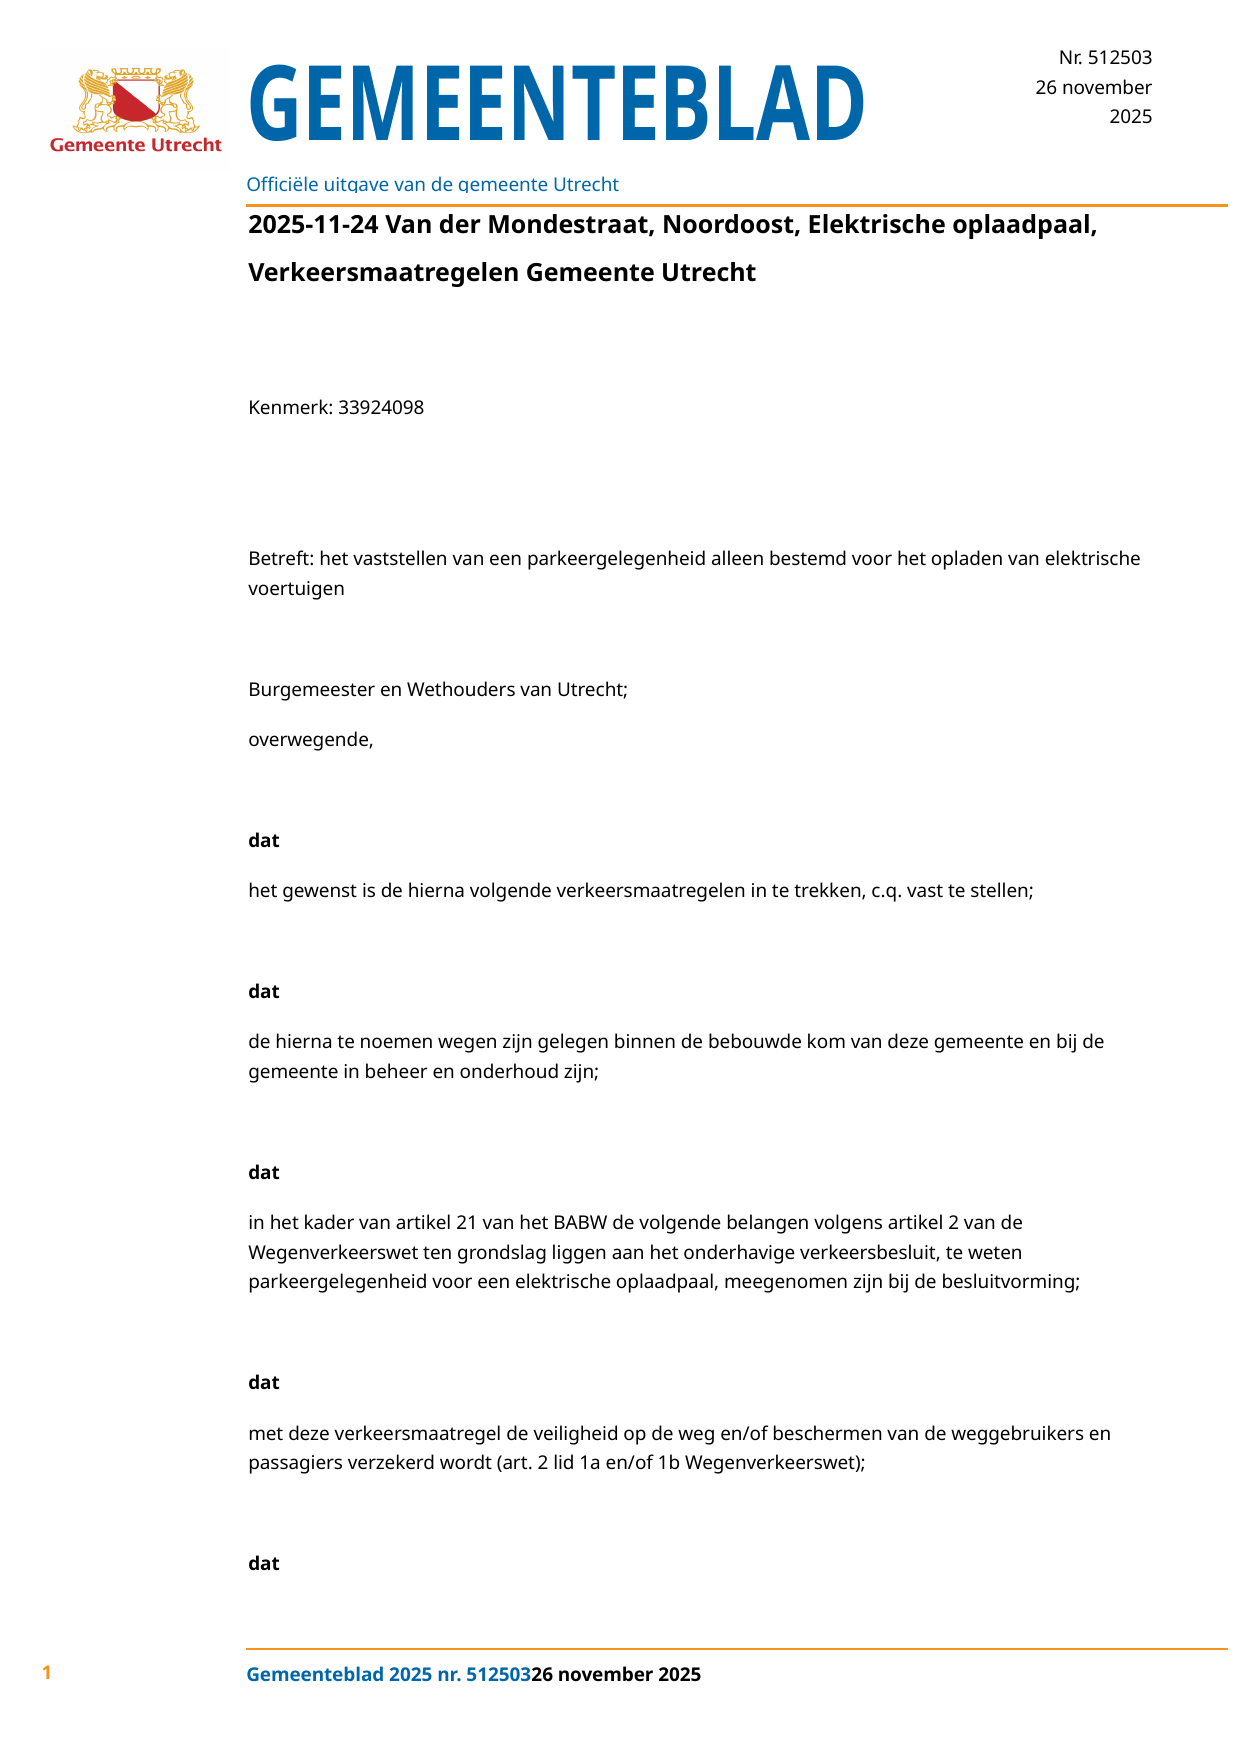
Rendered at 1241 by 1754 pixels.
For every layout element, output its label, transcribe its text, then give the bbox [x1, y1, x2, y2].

text dat [248, 827, 1152, 853]
text in het kader van artikel 21 van het BABW de volgende belangen volgens artikel 2 van de Wegenverkeerswet ten grondslag liggen aan het onderhavige verkeersbesluit, te weten parkeergelegenheid voor een elektrische oplaadpaal, meegenomen zijn bij de besluitvorming; [248, 1209, 1152, 1294]
text dat [248, 1550, 1152, 1576]
text Betreft: het vaststellen van een parkeergelegenheid alleen bestemd voor het opladen van elektrische voertuigen [248, 545, 1152, 601]
text dat [248, 1369, 1152, 1395]
text overwegende, [248, 726, 1152, 752]
picture [41, 47, 231, 172]
text de hierna te noemen wegen zijn gelegen binnen de bebouwde kom van deze gemeente en bij de gemeente in beheer en onderhoud zijn; [248, 1029, 1152, 1084]
text Burgemeester en Wethouders van Utrecht; [248, 676, 1152, 701]
text dat [248, 978, 1152, 1004]
text Kenmerk: 33924098 [248, 394, 1152, 420]
text dat [248, 1159, 1152, 1185]
text het gewenst is de hierna volgende verkeersmaatregelen in te trekken, c.q. vast te stellen; [248, 877, 1152, 903]
text 2025-11-24 Van der Mondestraat, Noordoost, Elektrische oplaadpaal, Verkeersmaatregelen Gemeente Utrecht [248, 207, 1152, 288]
text met deze verkeersmaatregel de veiligheid op de weg en/of beschermen van de weggebruikers en passagiers verzekerd wordt (art. 2 lid 1a en/of 1b Wegenverkeerswet); [248, 1420, 1152, 1475]
